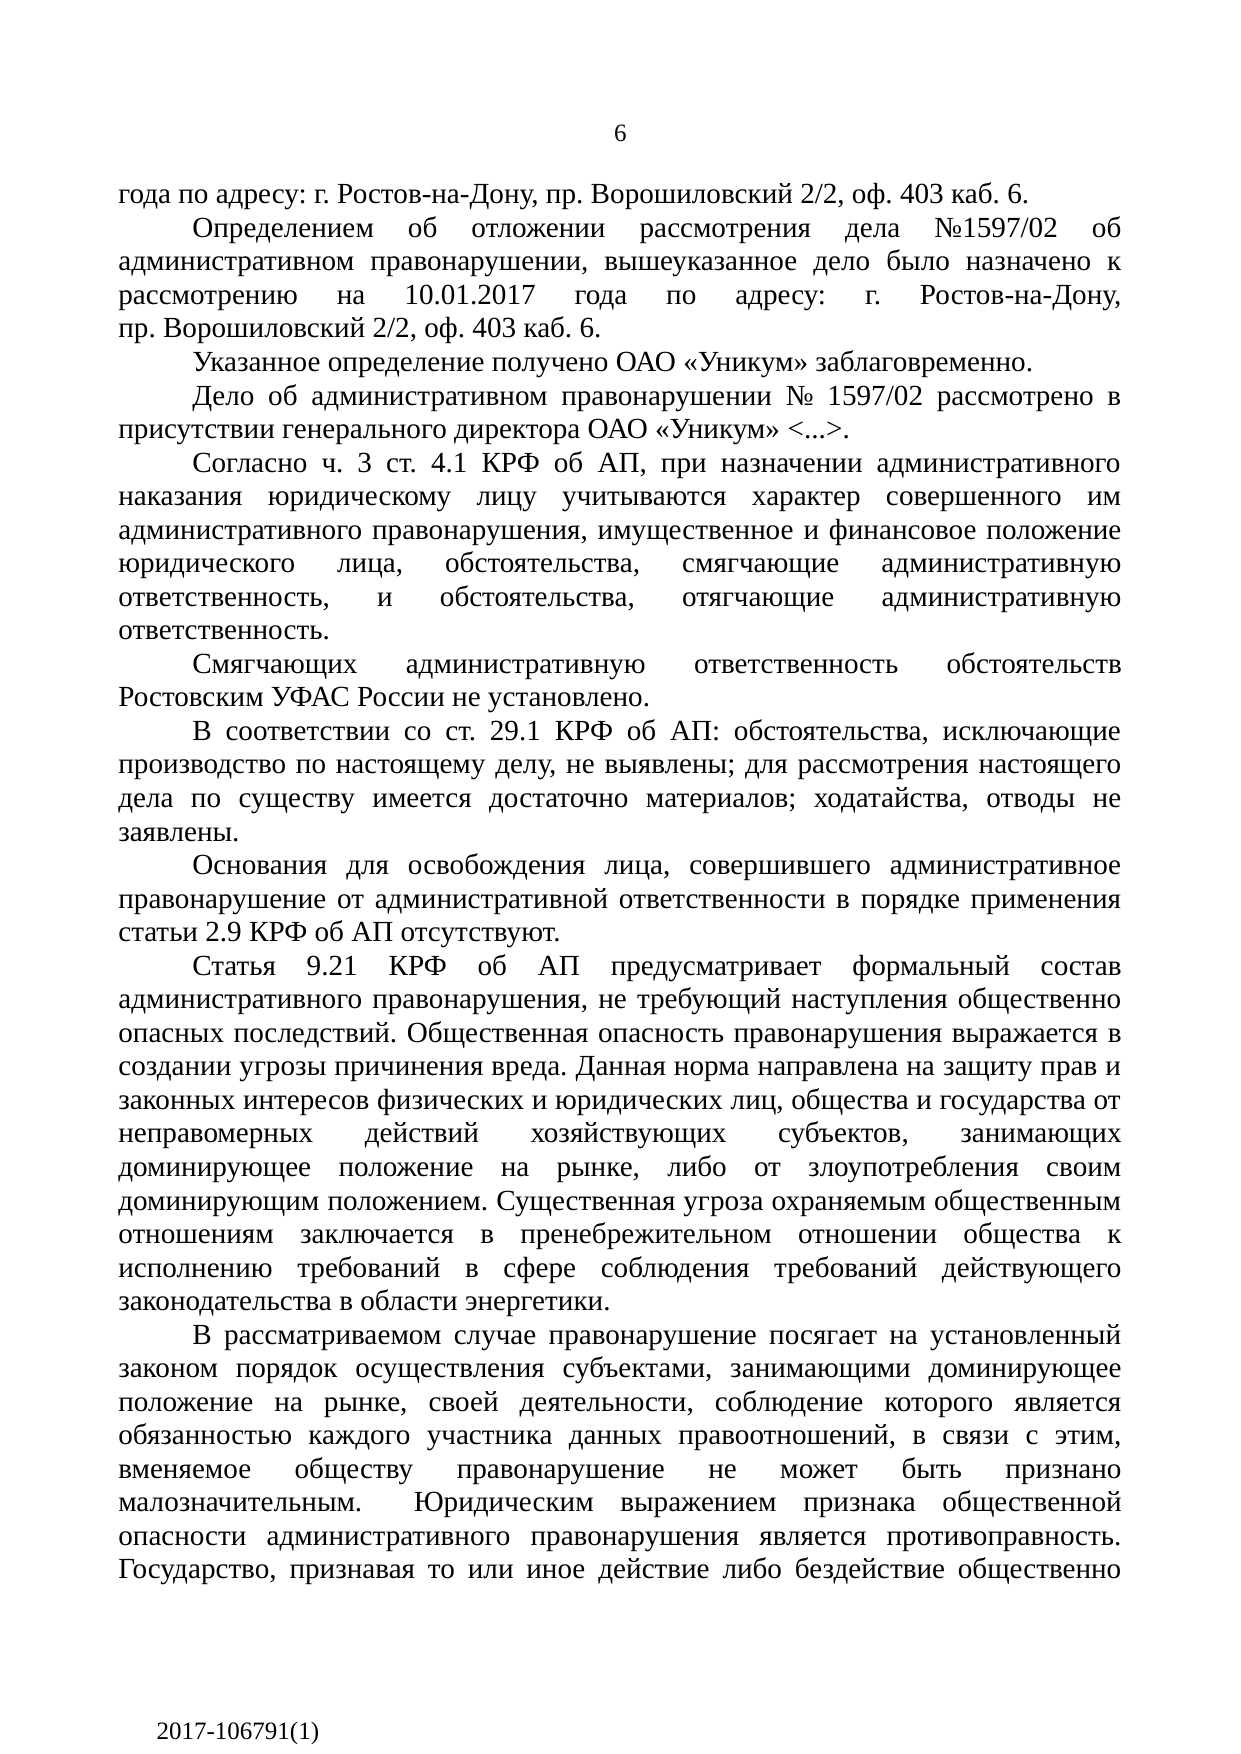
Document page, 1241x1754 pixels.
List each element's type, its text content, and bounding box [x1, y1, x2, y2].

text Согласно ч. 3 ст. 4.1 КРФ об АП, при назначении административного наказания юридическому лицу учитываются характер совершенного им административного правонарушения, имущественное и финансовое положение юридического лица, обстоятельства, смягчающие административную ответственность, и обстоятельства, отягчающие административную ответственность. [118, 445, 1122, 646]
text года по адресу: г. Ростов-на-Дону, пр. Ворошиловский 2/2, оф. 403 каб. 6. Определением об отложении рассмотрения дела №1597/02 об административном правонарушении, вышеуказанное дело было назначено к рассмотрению на 10.01.2017 года по адресу: г. Ростов-на-Дону, пр. Ворошиловский 2/2, оф. 403 каб. 6. Указанное определение получено ОАО «Уникум» заблаговременно. Дело об административном правонарушении № 1597/02 рассмотрено в присутствии генерального директора ОАО «Уникум» <...>. [118, 176, 1122, 445]
text Смягчающих административную ответственность обстоятельств Ростовским УФАС России не установлено. В соответствии со ст. 29.1 КРФ об АП: обстоятельства, исключающие производство по настоящему делу, не выявлены; для рассмотрения настоящего дела по существу имеется достаточно материалов; ходатайства, отводы не заявлены. Основания для освобождения лица, совершившего административное правонарушение от административной ответственности в порядке применения статьи 2.9 КРФ об АП отсутствуют. Статья 9.21 КРФ об АП предусматривает формальный состав административного правонарушения, не требующий наступления общественно опасных последствий. Общественная опасность правонарушения выражается в создании угрозы причинения вреда. Данная норма направлена на защиту прав и законных интересов физических и юридических лиц, общества и государства от неправомерных действий хозяйствующих субъектов, занимающих доминирующее положение на рынке, либо от злоупотребления своим доминирующим положением. Существенная угроза охраняемым общественным отношениям заключается в пренебрежительном отношении общества к исполнению требований в сфере соблюдения требований действующего законодательства в области энергетики. В рассматриваемом случае правонарушение посягает на установленный законом порядок осуществления субъектами, занимающими доминирующее положение на рынке, своей деятельности, соблюдение которого является обязанностью каждого участника данных правоотношений, в связи с этим, вменяемое обществу правонарушение не может быть признано малозначительным. Юридическим выражением признака общественной опасности административного правонарушения является противоправность. Государство, признавая то или иное действие либо бездействие общественно [118, 646, 1122, 1585]
